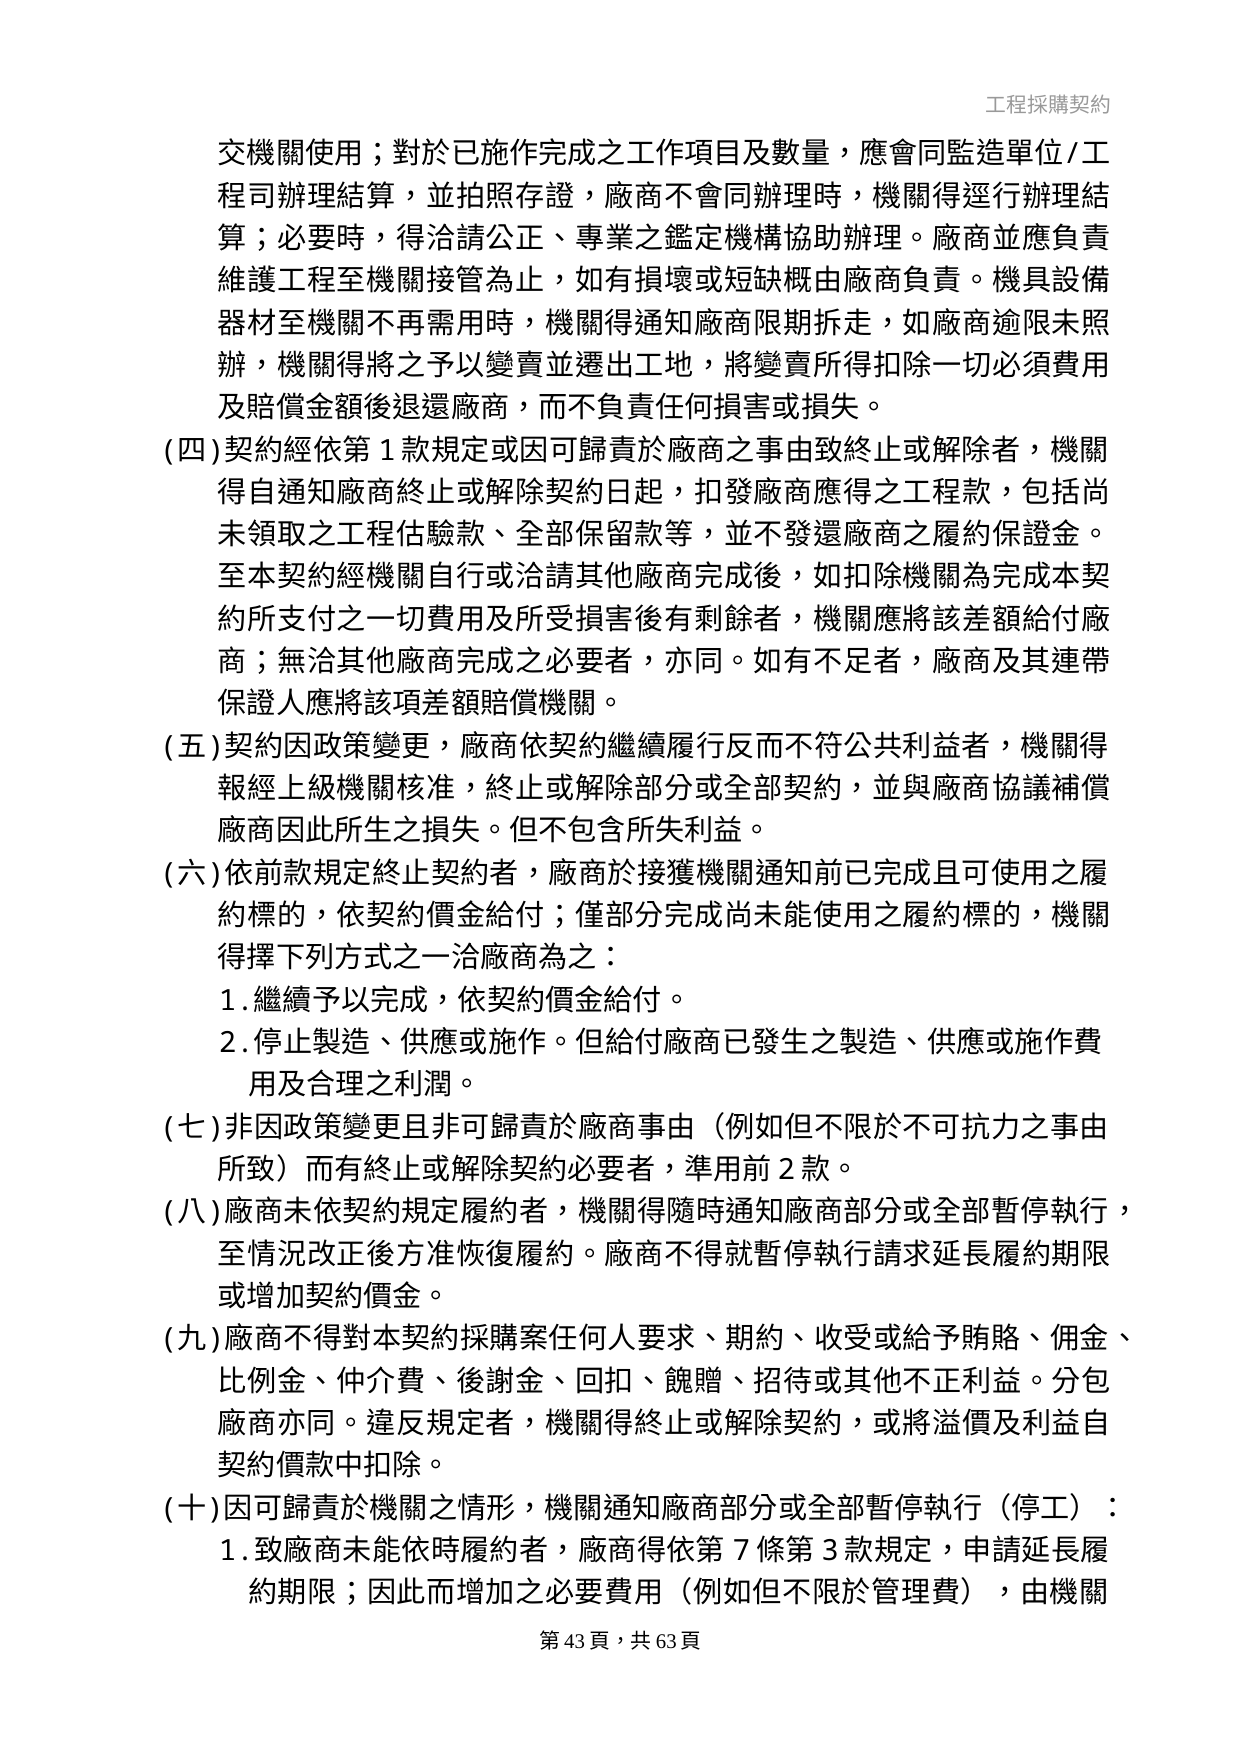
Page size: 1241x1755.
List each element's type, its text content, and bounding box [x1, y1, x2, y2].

text 1.致廠商未能依時履約者，廠商得依第7條第3款規定，申請延長履約期限；因此而增加之必要費用（例如但不限於管理費），由機關 [218, 1527, 1110, 1611]
text (九)廠商不得對本契約採購案任何人要求、期約、收受或給予賄賂、佣金、比例金、仲介費、後謝金、回扣、餽贈、招待或其他不正利益。分包廠商亦同。違反規定者，機關得終止或解除契約，或將溢價及利益自契約價款中扣除。 [159, 1315, 1110, 1484]
text (十)因可歸責於機關之情形，機關通知廠商部分或全部暫停執行（停工）： [159, 1484, 1110, 1527]
text 1.繼續予以完成，依契約價金給付。 [218, 976, 1110, 1018]
text (七)非因政策變更且非可歸責於廠商事由（例如但不限於不可抗力之事由所致）而有終止或解除契約必要者，準用前2款。 [159, 1103, 1110, 1188]
text (四)契約經依第1款規定或因可歸責於廠商之事由致終止或解除者，機關得自通知廠商終止或解除契約日起，扣發廠商應得之工程款，包括尚未領取之工程估驗款、全部保留款等，並不發還廠商之履約保證金。至本契約經機關自行或洽請其他廠商完成後，如扣除機關為完成本契約所支付之一切費用及所受損害後有剩餘者，機關應將該差額給付廠商；無洽其他廠商完成之必要者，亦同。如有不足者，廠商及其連帶保證人應將該項差額賠償機關。 [159, 426, 1110, 722]
text (六)依前款規定終止契約者，廠商於接獲機關通知前已完成且可使用之履約標的，依契約價金給付；僅部分完成尚未能使用之履約標的，機關得擇下列方式之一洽廠商為之： [159, 849, 1110, 976]
text 交機關使用；對於已施作完成之工作項目及數量，應會同監造單位/工程司辦理結算，並拍照存證，廠商不會同辦理時，機關得逕行辦理結算；必要時，得洽請公正、專業之鑑定機構協助辦理。廠商並應負責維護工程至機關接管為止，如有損壞或短缺概由廠商負責。機具設備器材至機關不再需用時，機關得通知廠商限期拆走，如廠商逾限未照辦，機關得將之予以變賣並遷出工地，將變賣所得扣除一切必須費用及賠償金額後退還廠商，而不負責任何損害或損失。 [159, 130, 1110, 426]
text 2.停止製造、供應或施作。但給付廠商已發生之製造、供應或施作費用及合理之利潤。 [218, 1018, 1104, 1103]
text (五)契約因政策變更，廠商依契約繼續履行反而不符公共利益者，機關得報經上級機關核准，終止或解除部分或全部契約，並與廠商協議補償廠商因此所生之損失。但不包含所失利益。 [159, 722, 1110, 849]
text (八)廠商未依契約規定履約者，機關得隨時通知廠商部分或全部暫停執行，至情況改正後方准恢復履約。廠商不得就暫停執行請求延長履約期限或增加契約價金。 [159, 1188, 1110, 1315]
